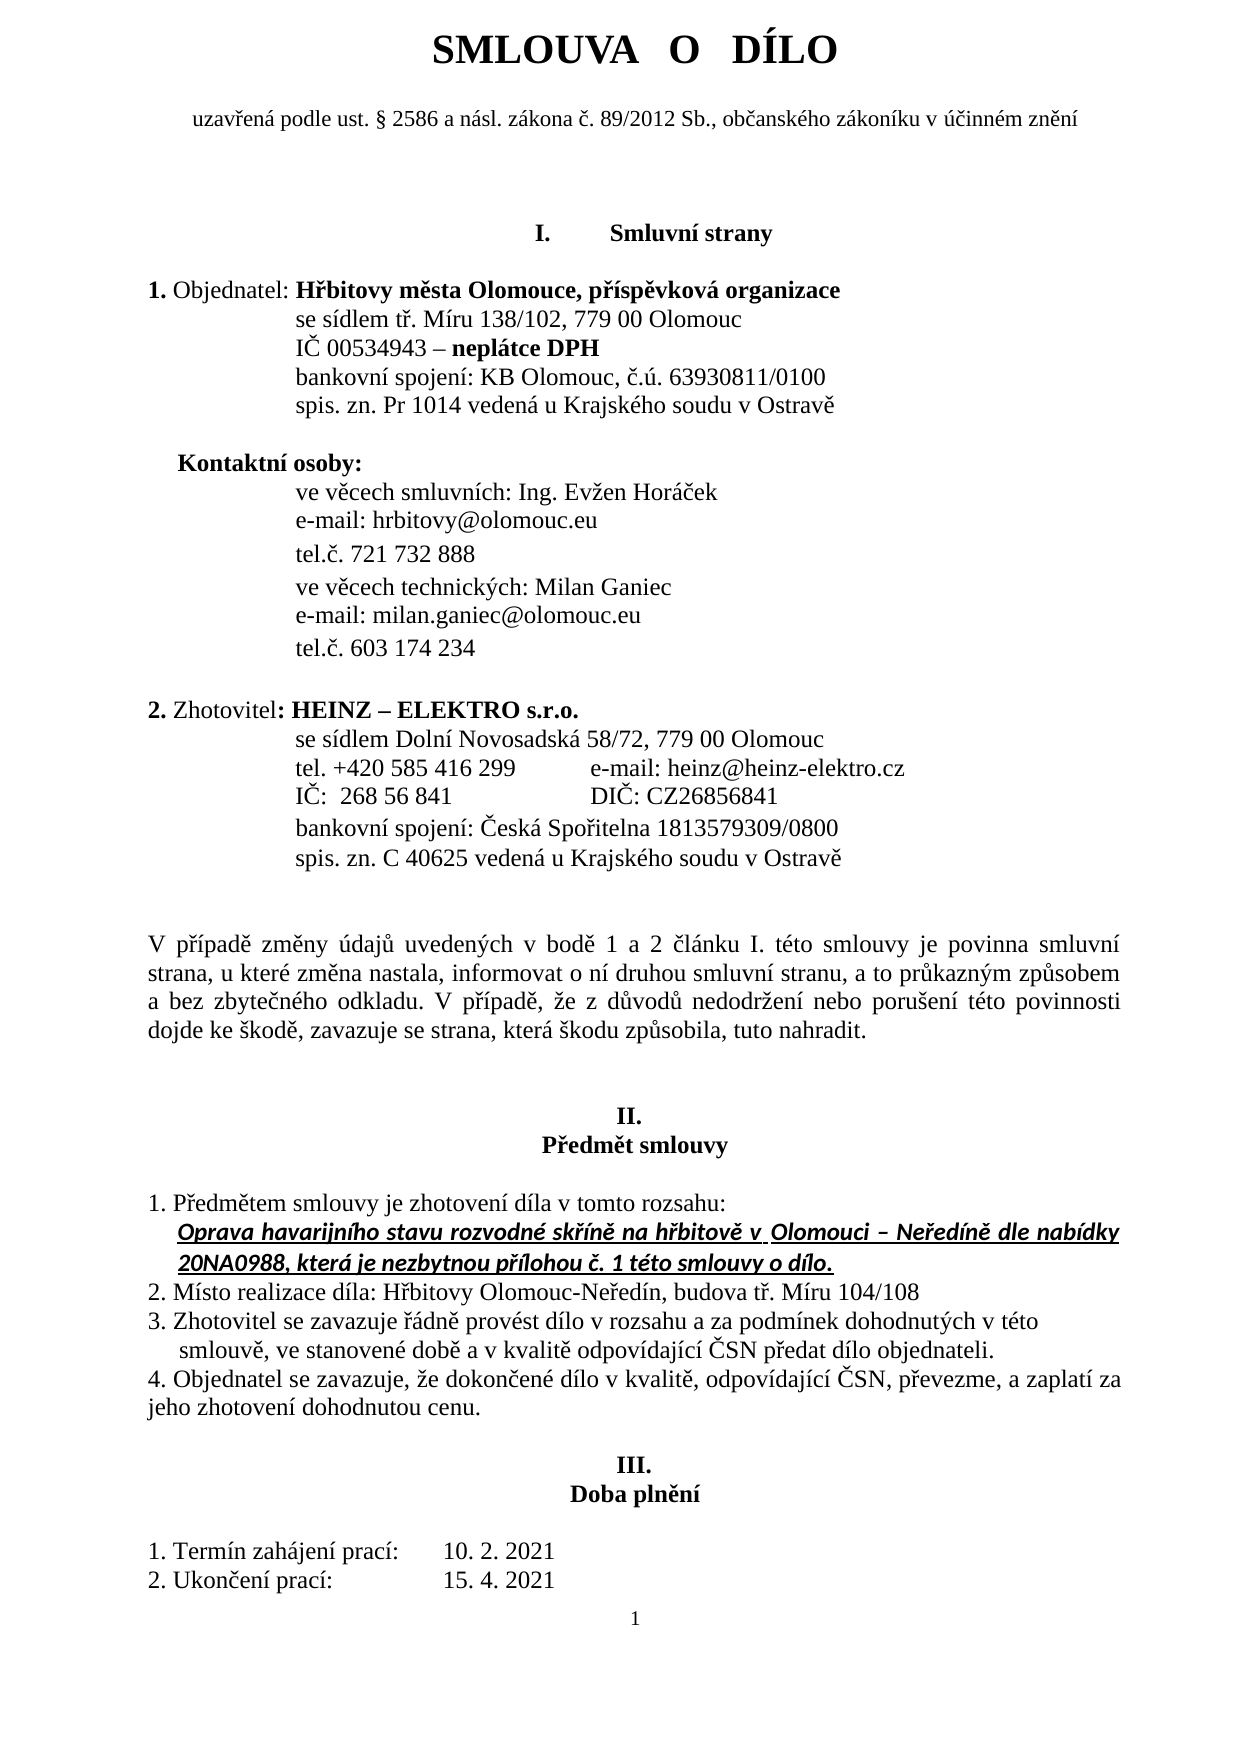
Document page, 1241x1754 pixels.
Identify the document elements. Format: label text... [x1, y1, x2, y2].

text se sídlem tř. Míru 138/102, 779 00 Olomouc [295, 304, 1122, 333]
text ve věcech technických: Milan Ganiec [295, 572, 1122, 600]
text 1. Termín zahájení prací: 10. 2. 2021 [148, 1536, 1122, 1565]
text tel. +420 585 416 299 e-mail: heinz@heinz-elektro.cz [221, 753, 1122, 781]
text 2. Místo realizace díla: Hřbitovy Olomouc-Neředín, budova tř. Míru 104/108 [148, 1277, 1122, 1306]
text bankovní spojení: KB Olomouc, č.ú. 63930811/0100 [295, 362, 1122, 391]
text e-mail: milan.ganiec@olomouc.eu [295, 600, 1122, 629]
text 3. Zhotovitel se zavazuje řádně provést dílo v rozsahu a za podmínek dohodnutých v této [148, 1306, 1122, 1335]
text Kontaktní osoby: [177, 448, 1122, 477]
text bankovní spojení: Česká Spořitelna 1813579309/0800 [295, 810, 1122, 843]
text spis. zn. Pr 1014 vedená u Krajského soudu v Ostravě [295, 391, 1122, 419]
text uzavřená podle ust. § 2586 a násl. zákona č. 89/2012 Sb., občanského zákoníku v účinném znění [148, 106, 1122, 132]
text Oprava havarijního stavu rozvodné skříně na hřbitově v Olomouci – Neředíně dle nabídky 20NA0988, která je nezbytnou přílohou č. 1 této smlouvy o dílo. [177, 1216, 1122, 1277]
text 1. Objednatel: Hřbitovy města Olomouce, příspěvková organizace [148, 276, 1122, 304]
subtitle SMLOUVA O DÍLO [148, 25, 1122, 73]
text tel.č. 721 732 888 [295, 539, 1122, 567]
text tel.č. 603 174 234 [295, 633, 1122, 662]
text 2. Ukončení prací: 15. 4. 2021 [148, 1565, 1122, 1594]
text 2. Zhotovitel: HEINZ – ELEKTRO s.r.o. [148, 695, 1122, 724]
text 1. Předmětem smlouvy je zhotovení díla v tomto rozsahu: [148, 1188, 1122, 1216]
text IČ 00534943 – neplátce DPH [295, 333, 1122, 362]
text IČ: 268 56 841 DIČ: CZ26856841 [221, 781, 1122, 810]
list Smluvní strany [185, 218, 1122, 247]
text Doba plnění [148, 1479, 1122, 1507]
text ve věcech smluvních: Ing. Evžen Horáček [295, 477, 1122, 506]
text Předmět smlouvy [148, 1130, 1122, 1159]
text smlouvě, ve stanovené době a v kvalitě odpovídající ČSN předat dílo objednateli. [148, 1335, 1122, 1364]
text se sídlem Dolní Novosadská 58/72, 779 00 Olomouc [110, 724, 1122, 753]
text e-mail: hrbitovy@olomouc.eu [295, 506, 1122, 534]
text 4. Objednatel se zavazuje, že dokončené dílo v kvalitě, odpovídající ČSN, převezme, a zaplatí za jeho zhotovení dohodnutou cenu. [148, 1364, 1122, 1421]
text V případě změny údajů uvedených v bodě 1 a 2 článku I. této smlouvy je povinna smluvní strana, u které změna nastala, informovat o ní druhou smluvní stranu, a to průkazným způsobem a bez zbytečného odkladu. V případě, že z důvodů nedodržení nebo porušení této povinnosti dojde ke škodě, zavazuje se strana, která škodu způsobila, tuto nahradit. [148, 929, 1122, 1044]
text spis. zn. C 40625 vedená u Krajského soudu v Ostravě [148, 843, 1122, 871]
